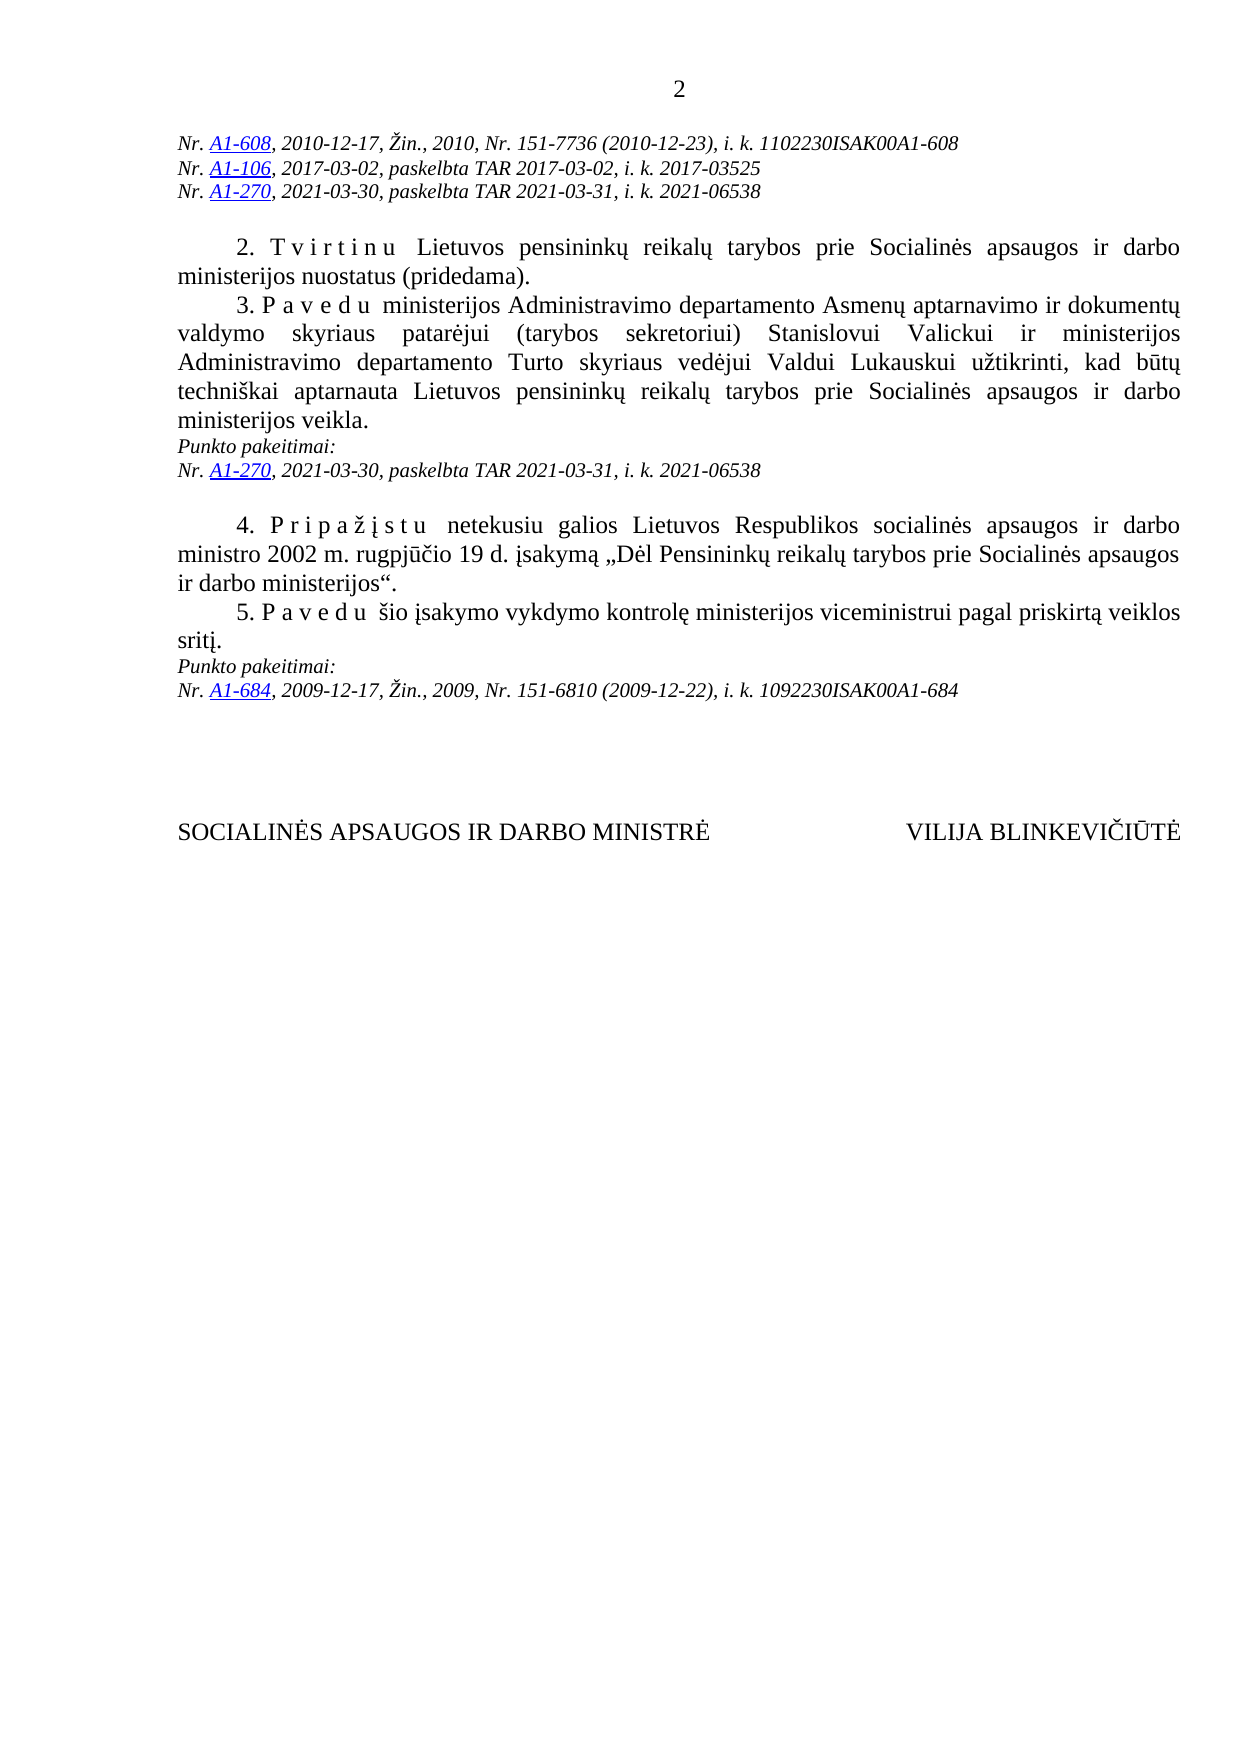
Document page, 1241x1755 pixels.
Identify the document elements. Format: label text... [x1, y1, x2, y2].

text Punkto pakeitimai: [177, 433, 1181, 458]
text 4. Pripažįstu netekusiu galios Lietuvos Respublikos socialinės apsaugos ir darbo ministro 2002 m. rugpjūčio 19 d. įsakymą „Dėl Pensininkų reikalų tarybos prie Socialinės apsaugos ir darbo ministerijos“. [177, 510, 1181, 597]
text 5. Pavedu šio įsakymo vykdymo kontrolę ministerijos viceministrui pagal priskirtą veiklos sritį. [177, 597, 1181, 654]
text Punkto pakeitimai: [177, 654, 1181, 678]
text Nr. A1-608, 2010-12-17, Žin., 2010, Nr. 151-7736 (2010-12-23), i. k. 1102230ISAK00A1-608 [177, 131, 1181, 155]
text Nr. A1-270, 2021-03-30, paskelbta TAR 2021-03-31, i. k. 2021-06538 [177, 179, 1181, 203]
text 3. P a v e d u ministerijos Administravimo departamento Asmenų aptarnavimo ir dokumentų valdymo skyriaus patarėjui (tarybos sekretoriui) Stanislovui Valickui ir ministerijos Administravimo departamento Turto skyriaus vedėjui Valdui Lukauskui užtikrinti, kad būtų techniškai aptarnauta Lietuvos pensininkų reikalų tarybos prie Socialinės apsaugos ir darbo ministerijos veikla. [177, 290, 1181, 433]
text SOCIALINĖS APSAUGOS IR DARBO MINISTRĖ VILIJA BLINKEVIČIŪTĖ [177, 817, 1181, 846]
text Nr. A1-684, 2009-12-17, Žin., 2009, Nr. 151-6810 (2009-12-22), i. k. 1092230ISAK00A1-684 [177, 678, 1181, 702]
text 2. Tvirtinu Lietuvos pensininkų reikalų tarybos prie Socialinės apsaugos ir darbo ministerijos nuostatus (pridedama). [177, 232, 1181, 290]
text Nr. A1-270, 2021-03-30, paskelbta TAR 2021-03-31, i. k. 2021-06538 [177, 458, 1181, 482]
text Nr. A1-106, 2017-03-02, paskelbta TAR 2017-03-02, i. k. 2017-03525 [177, 155, 1181, 179]
